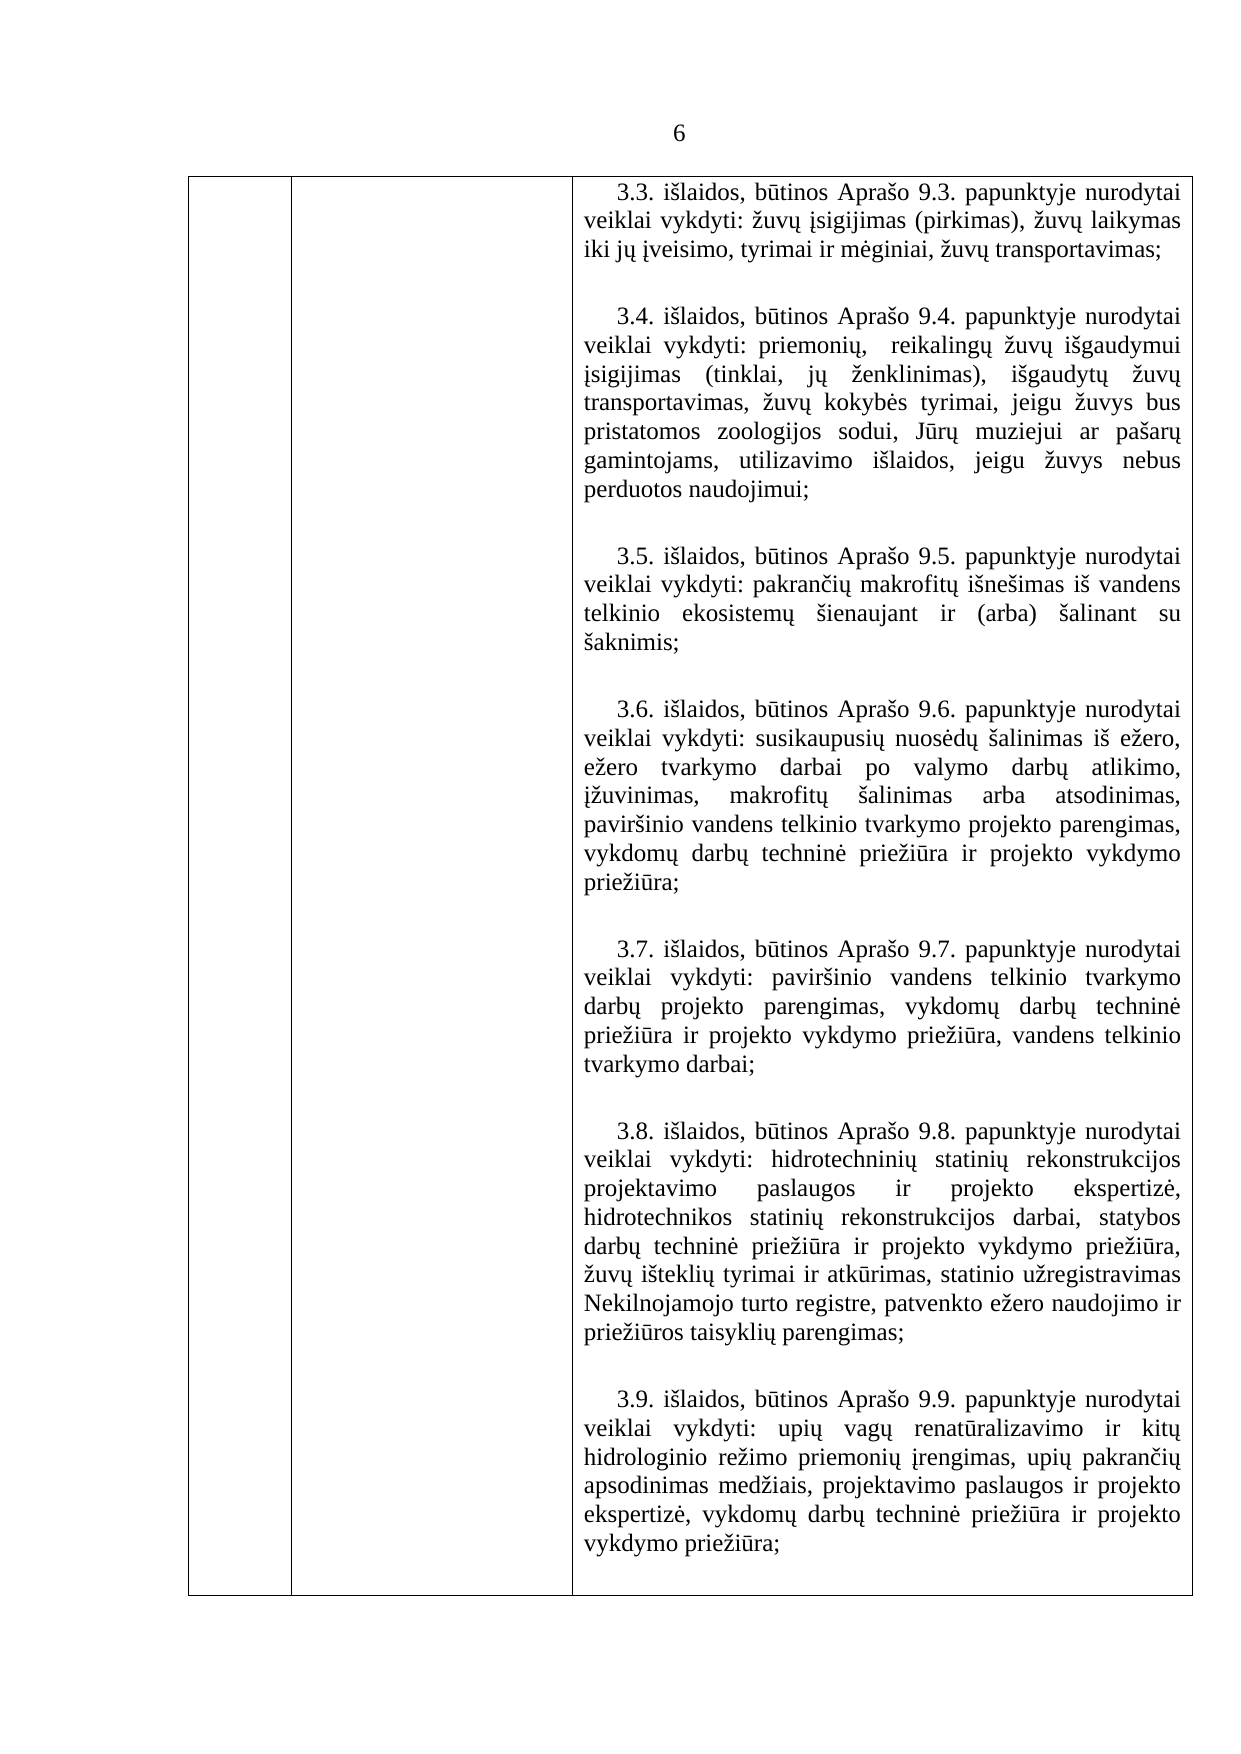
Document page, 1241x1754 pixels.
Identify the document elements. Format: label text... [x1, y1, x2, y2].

table_cell [292, 177, 572, 1595]
table_cell 3.3. išlaidos, būtinos Aprašo 9.3. papunktyje nurodytai veiklai vykdyti: žuvų įsigijimas (pirkimas), žuvų laikymas iki jų įveisimo, tyrimai ir mėginiai, žuvų transportavimas; 3.4. išlaidos, būtinos Aprašo 9.4. papunktyje nurodytai veiklai vykdyti: priemonių, reikalingų žuvų išgaudymui įsigijimas (tinklai, jų ženklinimas), išgaudytų žuvų transportavimas, žuvų kokybės tyrimai, jeigu žuvys bus pristatomos zoologijos sodui, Jūrų muziejui ar pašarų gamintojams, utilizavimo išlaidos, jeigu žuvys nebus perduotos naudojimui; 3.5. išlaidos, būtinos Aprašo 9.5. papunktyje nurodytai veiklai vykdyti: pakrančių makrofitų išnešimas iš vandens telkinio ekosistemų šienaujant ir (arba) šalinant su šaknimis; 3.6. išlaidos, būtinos Aprašo 9.6. papunktyje nurodytai veiklai vykdyti: susikaupusių nuosėdų šalinimas iš ežero, ežero tvarkymo darbai po valymo darbų atlikimo, įžuvinimas, makrofitų šalinimas arba atsodinimas, paviršinio vandens telkinio tvarkymo projekto parengimas, vykdomų darbų techninė priežiūra ir projekto vykdymo priežiūra; 3.7. išlaidos, būtinos Aprašo 9.7. papunktyje nurodytai veiklai vykdyti: paviršinio vandens telkinio tvarkymo darbų projekto parengimas, vykdomų darbų techninė priežiūra ir projekto vykdymo priežiūra, vandens telkinio tvarkymo darbai; 3.8. išlaidos, būtinos Aprašo 9.8. papunktyje nurodytai veiklai vykdyti: hidrotechninių statinių rekonstrukcijos projektavimo paslaugos ir projekto ekspertizė, hidrotechnikos statinių rekonstrukcijos darbai, statybos darbų techninė priežiūra ir projekto vykdymo priežiūra, žuvų išteklių tyrimai ir atkūrimas, statinio užregistravimas Nekilnojamojo turto registre, patvenkto ežero naudojimo ir priežiūros taisyklių parengimas; 3.9. išlaidos, būtinos Aprašo 9.9. papunktyje nurodytai veiklai vykdyti: upių vagų renatūralizavimo ir kitų hidrologinio režimo priemonių įrengimas, upių pakrančių apsodinimas medžiais, projektavimo paslaugos ir projekto ekspertizė, vykdomų darbų techninė priežiūra ir projekto vykdymo priežiūra; [573, 177, 1192, 1595]
table_cell [189, 177, 291, 1595]
